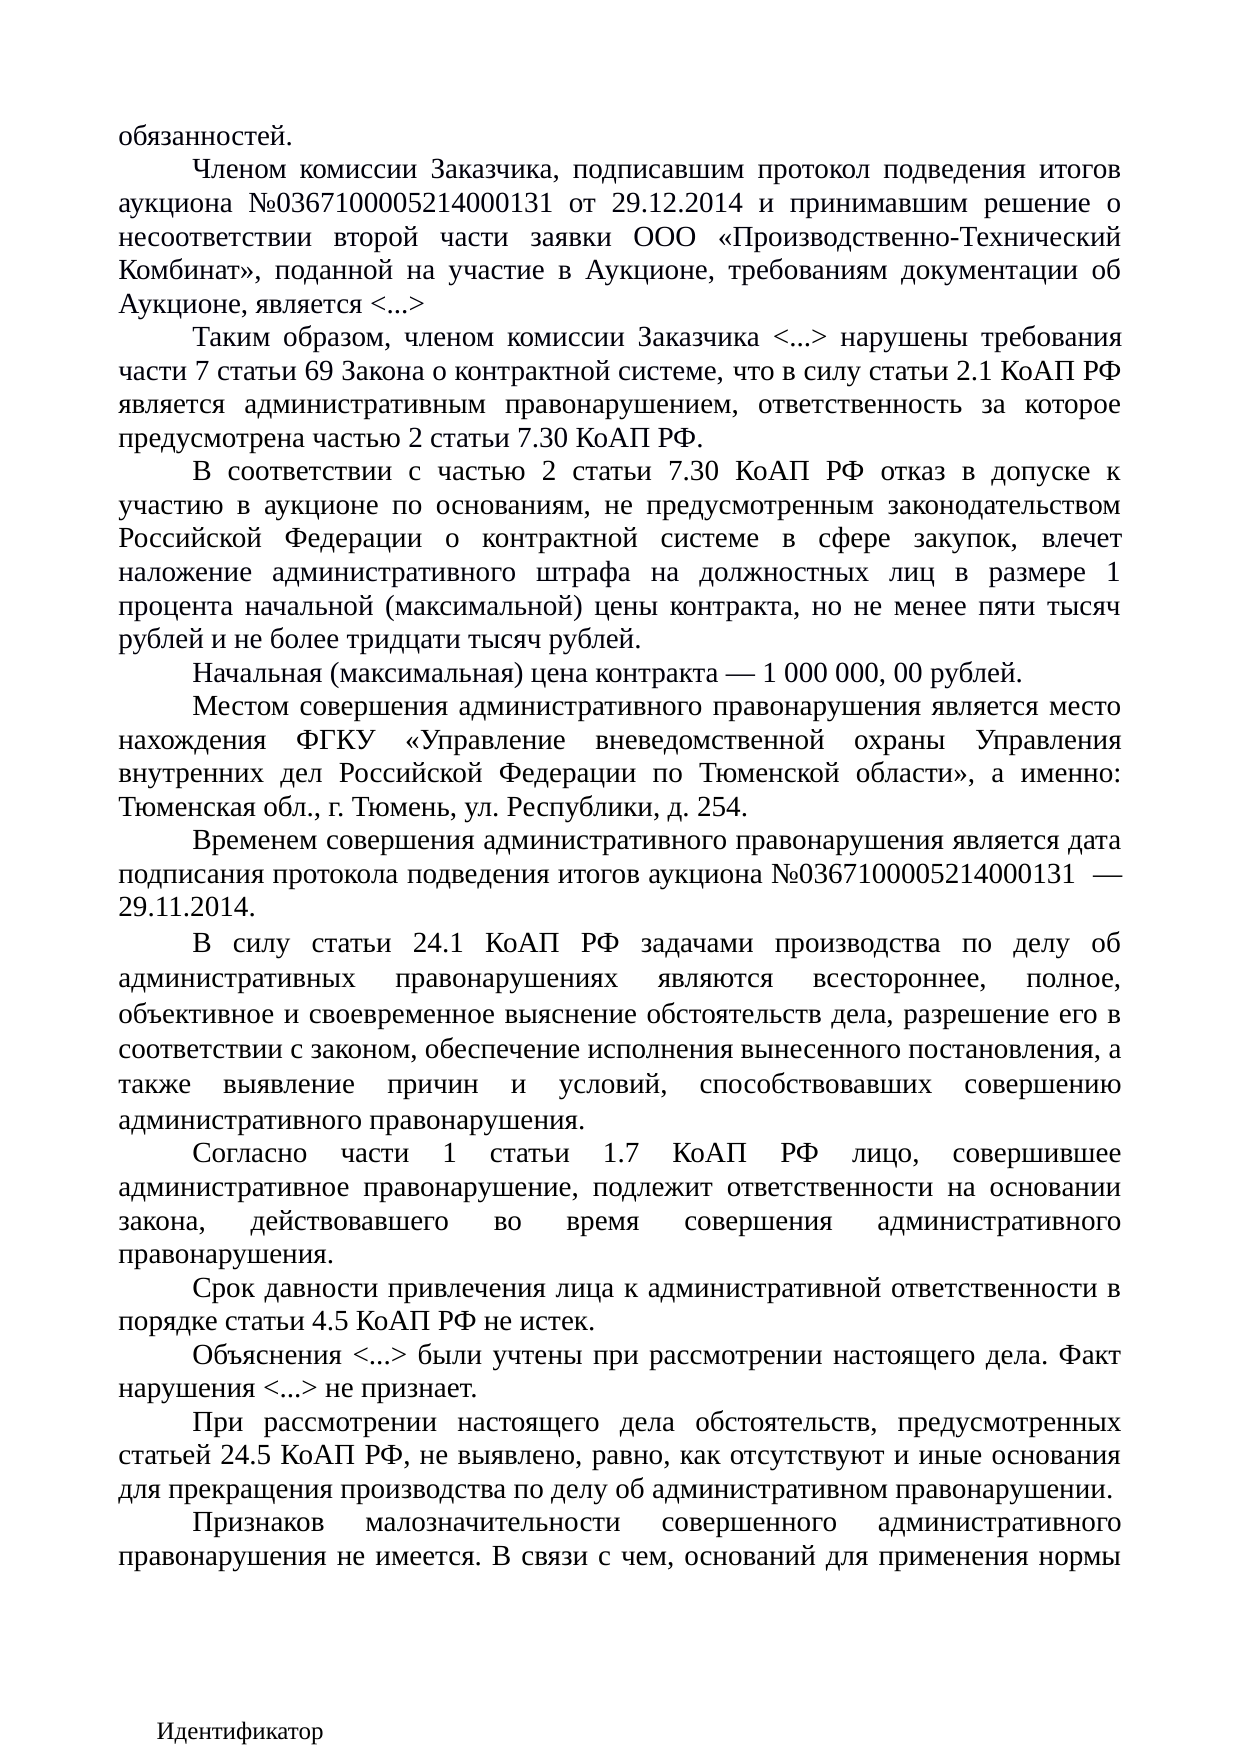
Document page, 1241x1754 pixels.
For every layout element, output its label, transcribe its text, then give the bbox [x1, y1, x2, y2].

text При рассмотрении настоящего дела обстоятельств, предусмотренных статьей 24.5 КоАП РФ, не выявлено, равно, как отсутствуют и иные основания для прекращения производства по делу об административном правонарушении. [118, 1404, 1122, 1504]
text Членом комиссии Заказчика, подписавшим протокол подведения итогов аукциона №0367100005214000131 от 29.12.2014 и принимавшим решение о несоответствии второй части заявки ООО «Производственно-Технический Комбинат», поданной на участие в Аукционе, требованиям документации об Аукционе, является <...> [118, 152, 1122, 319]
text Объяснения <...> были учтены при рассмотрении настоящего дела. Факт нарушения <...> не признает. [118, 1337, 1122, 1404]
text обязанностей. [118, 118, 1122, 152]
text Временем совершения административного правонарушения является дата подписания протокола подведения итогов аукциона №0367100005214000131 — 29.11.2014. [118, 822, 1122, 923]
text Местом совершения административного правонарушения является место нахождения ФГКУ «Управление вневедомственной охраны Управления внутренних дел Российской Федерации по Тюменской области», а именно: Тюменская обл., г. Тюмень, ул. Республики, д. 254. [118, 688, 1122, 822]
text Начальная (максимальная) цена контракта — 1 000 000, 00 рублей. [118, 655, 1122, 688]
text Согласно части 1 статьи 1.7 КоАП РФ лицо, совершившее административное правонарушение, подлежит ответственности на основании закона, действовавшего во время совершения административного правонарушения. [118, 1136, 1122, 1270]
text Срок давности привлечения лица к административной ответственности в порядке статьи 4.5 КоАП РФ не истек. [118, 1270, 1122, 1337]
text Признаков малозначительности совершенного административного правонарушения не имеется. В связи с чем, оснований для применения нормы [118, 1504, 1122, 1572]
text В силу статьи 24.1 КоАП РФ задачами производства по делу об административных правонарушениях являются всестороннее, полное, объективное и своевременное выяснение обстоятельств дела, разрешение его в соответствии с законом, обеспечение исполнения вынесенного постановления, а также выявление причин и условий, способствовавших совершению административного правонарушения. [118, 923, 1122, 1136]
text В соответствии с частью 2 статьи 7.30 КоАП РФ отказ в допуске к участию в аукционе по основаниям, не предусмотренным законодательством Российской Федерации о контрактной системе в сфере закупок, влечет наложение административного штрафа на должностных лиц в размере 1 процента начальной (максимальной) цены контракта, но не менее пяти тысяч рублей и не более тридцати тысяч рублей. [118, 453, 1122, 655]
text Таким образом, членом комиссии Заказчика <...> нарушены требования части 7 статьи 69 Закона о контрактной системе, что в силу статьи 2.1 КоАП РФ является административным правонарушением, ответственность за которое предусмотрена частью 2 статьи 7.30 КоАП РФ. [118, 319, 1122, 453]
